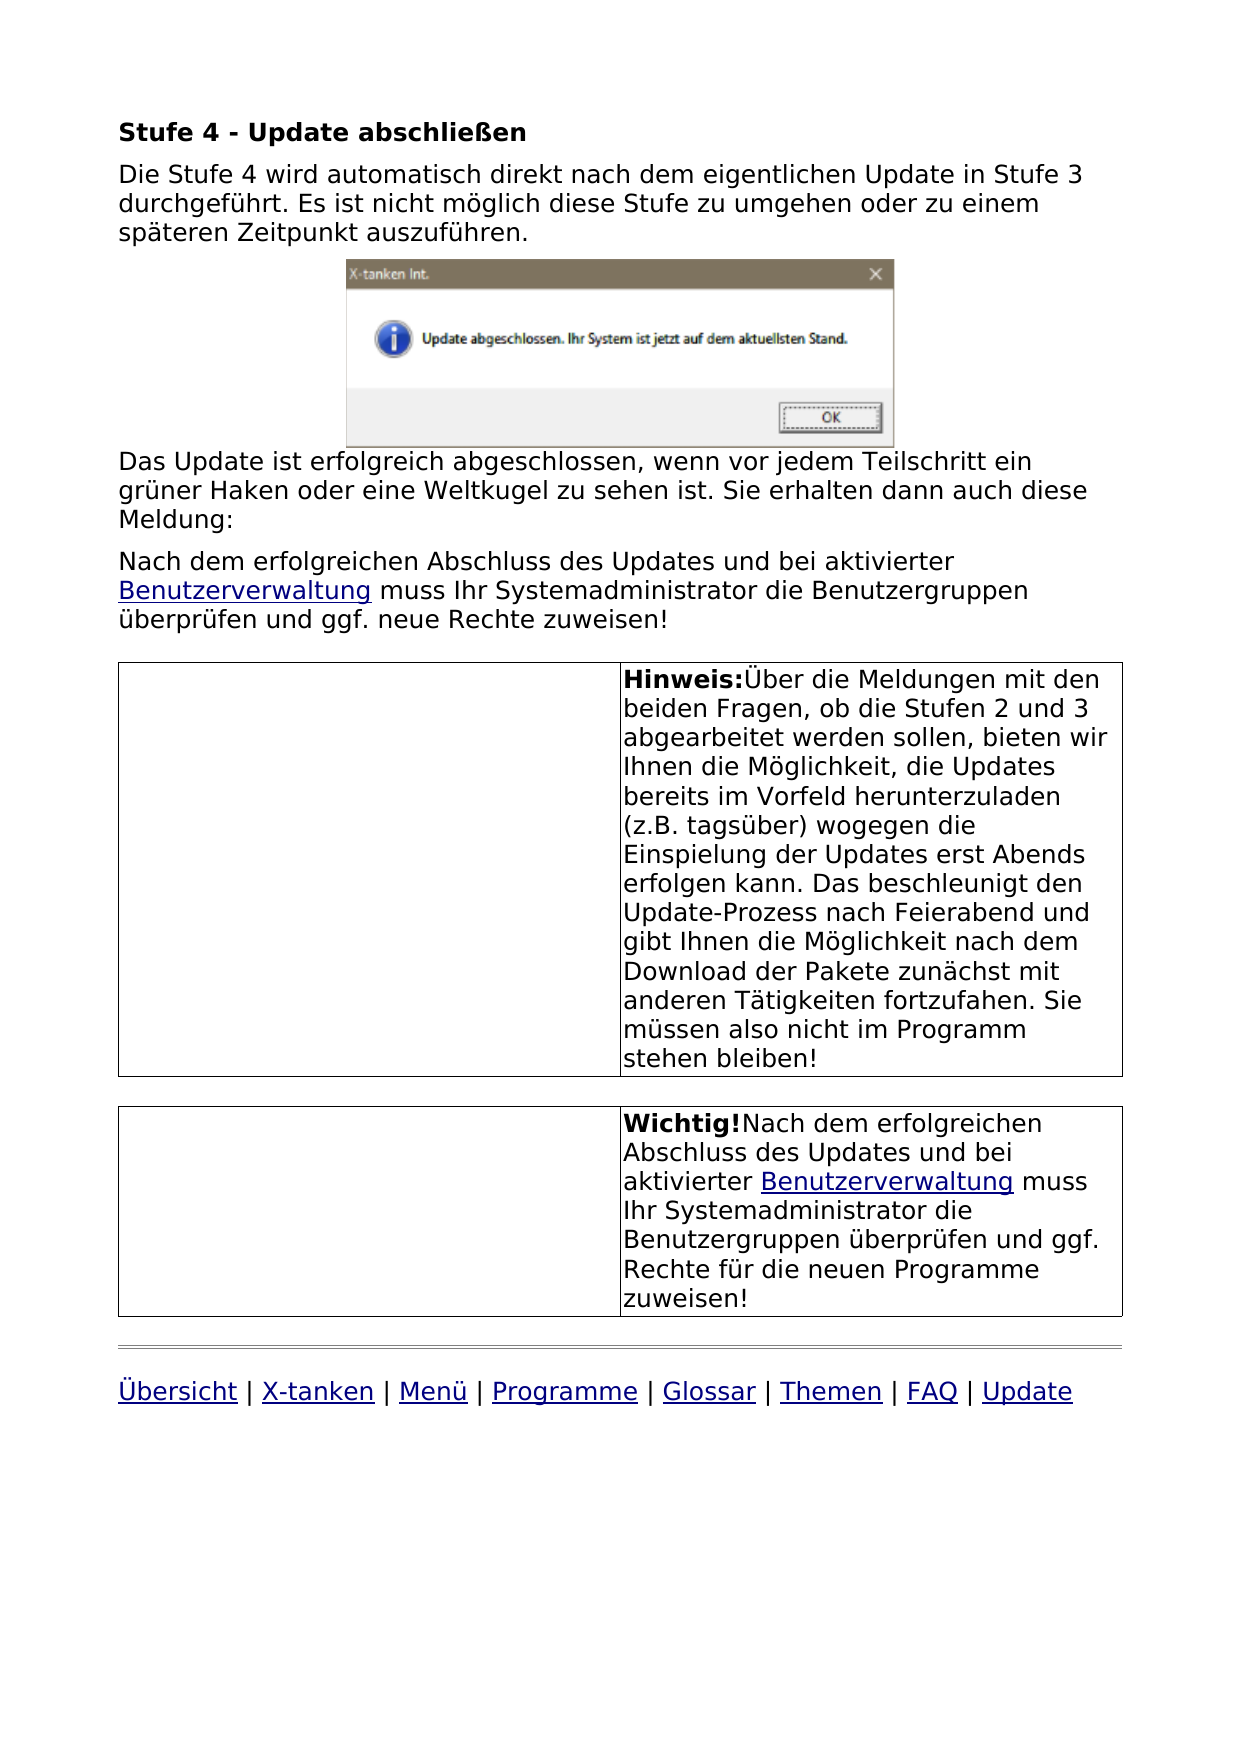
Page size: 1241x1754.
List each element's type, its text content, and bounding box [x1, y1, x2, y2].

text Nach dem erfolgreichen Abschluss des Updates und bei aktivierter Benutzerverwaltung muss Ihr Systemadministrator die Benutzergruppen überprüfen und ggf. neue Rechte zuweisen! [118, 547, 1122, 635]
table_header Hinweis:Über die Meldungen mit den beiden Fragen, ob die Stufen 2 und 3 abgearbeitet werden sollen, bieten wir Ihnen die Möglichkeit, die Updates bereits im Vorfeld herunterzuladen (z.B. tagsüber) wogegen die Einspielung der Updates erst Abends erfolgen kann. Das beschleunigt den Update-Prozess nach Feierabend und gibt Ihnen die Möglichkeit nach dem Download der Pakete zunächst mit anderen Tätigkeiten fortzufahen. Sie müssen also nicht im Programm stehen bleiben! [621, 663, 1122, 1076]
text Die Stufe 4 wird automatisch direkt nach dem eigentlichen Update in Stufe 3 durchgeführt. Es ist nicht möglich diese Stufe zu umgehen oder zu einem späteren Zeitpunkt auszuführen. [118, 160, 1122, 247]
picture [346, 259, 895, 448]
subtitle Stufe 4 - Update abschließen [118, 118, 1122, 147]
table_header [119, 1107, 620, 1316]
text Das Update ist erfolgreich abgeschlossen, wenn vor jedem Teilschritt ein grüner Haken oder eine Weltkugel zu sehen ist. Sie erhalten dann auch diese Meldung: [118, 260, 1122, 535]
table_header Wichtig!Nach dem erfolgreichen Abschluss des Updates und bei aktivierter Benutzerverwaltung muss Ihr Systemadministrator die Benutzergruppen überprüfen und ggf. Rechte für die neuen Programme zuweisen! [621, 1107, 1122, 1316]
text Übersicht | X-tanken | Menü | Programme | Glossar | Themen | FAQ | Update [118, 1377, 1122, 1407]
table_header [119, 663, 620, 1076]
